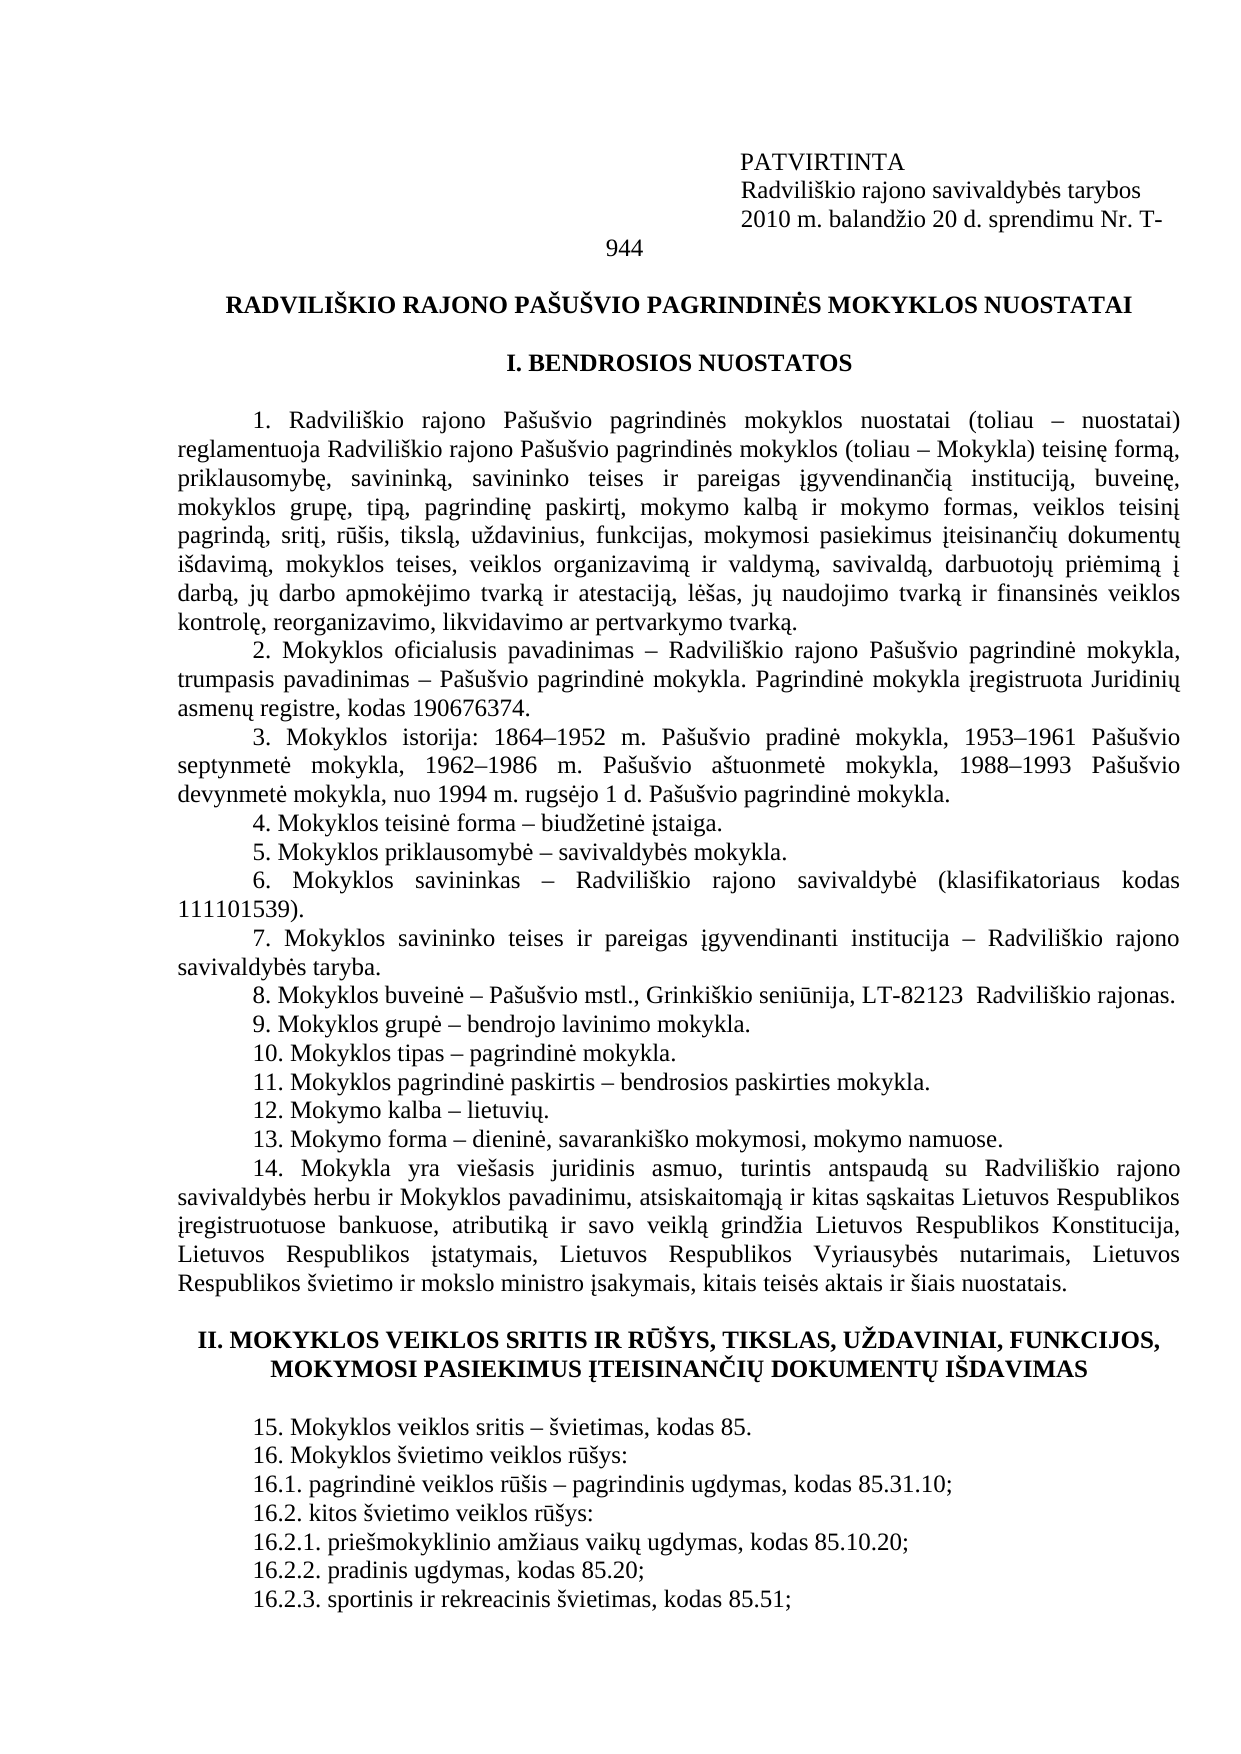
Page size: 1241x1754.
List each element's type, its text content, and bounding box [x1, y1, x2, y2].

text 15. Mokyklos veiklos sritis – švietimas, kodas 85. [252, 1412, 1181, 1441]
text 6. Mokyklos savininkas – Radviliškio rajono savivaldybė (klasifikatoriaus kodas 111101539). [177, 866, 1181, 923]
text 16.2.2. pradinis ugdymas, kodas 85.20; [252, 1556, 1181, 1584]
text 2010 m. balandžio 20 d. sprendimu Nr. T-944 [606, 204, 1181, 262]
text 8. Mokyklos buveinė – Pašušvio mstl., Grinkiškio seniūnija, LT-82123 Radviliškio rajonas. [177, 981, 1181, 1009]
text 16.2.3. sportinis ir rekreacinis švietimas, kodas 85.51; [252, 1584, 1181, 1613]
text 1. Radviliškio rajono Pašušvio pagrindinės mokyklos nuostatai (toliau – nuostatai) reglamentuoja Radviliškio rajono Pašušvio pagrindinės mokyklos (toliau – Mokykla) teisinę formą, priklausomybę, savininką, savininko teises ir pareigas įgyvendinančią instituciją, buveinę, mokyklos grupę, tipą, pagrindinę paskirtį, mokymo kalbą ir mokymo formas, veiklos teisinį pagrindą, sritį, rūšis, tikslą, uždavinius, funkcijas, mokymosi pasiekimus įteisinančių dokumentų išdavimą, mokyklos teises, veiklos organizavimą ir valdymą, savivaldą, darbuotojų priėmimą į darbą, jų darbo apmokėjimo tvarką ir atestaciją, lėšas, jų naudojimo tvarką ir finansinės veiklos kontrolę, reorganizavimo, likvidavimo ar pertvarkymo tvarką. [177, 406, 1181, 636]
text 16.1. pagrindinė veiklos rūšis – pagrindinis ugdymas, kodas 85.31.10; [177, 1469, 1181, 1498]
text RADVILIŠKIO RAJONO PAŠUŠVIO PAGRINDINĖS MOKYKLOS NUOSTATAI [177, 291, 1181, 319]
text 14. Mokykla yra viešasis juridinis asmuo, turintis antspaudą su Radviliškio rajono savivaldybės herbu ir Mokyklos pavadinimu, atsiskaitomąją ir kitas sąskaitas Lietuvos Respublikos įregistruotuose bankuose, atributiką ir savo veiklą grindžia Lietuvos Respublikos Konstitucija, Lietuvos Respublikos įstatymais, Lietuvos Respublikos Vyriausybės nutarimais, Lietuvos Respublikos švietimo ir mokslo ministro įsakymais, kitais teisės aktais ir šiais nuostatais. [177, 1153, 1181, 1297]
text 10. Mokyklos tipas – pagrindinė mokykla. [177, 1038, 1181, 1067]
text I. BENDROSIOS NUOSTATOS [177, 348, 1181, 377]
text II. MOKYKLOS VEIKLOS SRITIS IR RŪŠYS, TIKSLAS, UŽDAVINIAI, FUNKCIJOS, MOKYMOSI PASIEKIMUS ĮTEISINANČIŲ DOKUMENTŲ IŠDAVIMAS [177, 1326, 1181, 1383]
text 12. Mokymo kalba – lietuvių. [177, 1096, 1181, 1124]
text 5. Mokyklos priklausomybė – savivaldybės mokykla. [177, 837, 1181, 866]
text 3. Mokyklos istorija: 1864–1952 m. Pašušvio pradinė mokykla, 1953–1961 Pašušvio septynmetė mokykla, 1962–1986 m. Pašušvio aštuonmetė mokykla, 1988–1993 Pašušvio devynmetė mokykla, nuo 1994 m. rugsėjo 1 d. Pašušvio pagrindinė mokykla. [177, 722, 1181, 808]
text 2. Mokyklos oficialusis pavadinimas – Radviliškio rajono Pašušvio pagrindinė mokykla, trumpasis pavadinimas – Pašušvio pagrindinė mokykla. Pagrindinė mokykla įregistruota Juridinių asmenų registre, kodas 190676374. [177, 636, 1181, 722]
text 13. Mokymo forma – dieninė, savarankiško mokymosi, mokymo namuose. [177, 1124, 1181, 1153]
text 16.2. kitos švietimo veiklos rūšys: [177, 1498, 1181, 1527]
text PATVIRTINTA [426, 147, 1181, 176]
text 7. Mokyklos savininko teises ir pareigas įgyvendinanti institucija – Radviliškio rajono savivaldybės taryba. [177, 923, 1181, 981]
text Radviliškio rajono savivaldybės tarybos [741, 176, 1181, 204]
text 9. Mokyklos grupė – bendrojo lavinimo mokykla. [177, 1009, 1181, 1038]
text 16. Mokyklos švietimo veiklos rūšys: [252, 1441, 1181, 1469]
text 11. Mokyklos pagrindinė paskirtis – bendrosios paskirties mokykla. [177, 1067, 1181, 1096]
text 4. Mokyklos teisinė forma – biudžetinė įstaiga. [177, 808, 1181, 837]
text 16.2.1. priešmokyklinio amžiaus vaikų ugdymas, kodas 85.10.20; [252, 1527, 1181, 1556]
